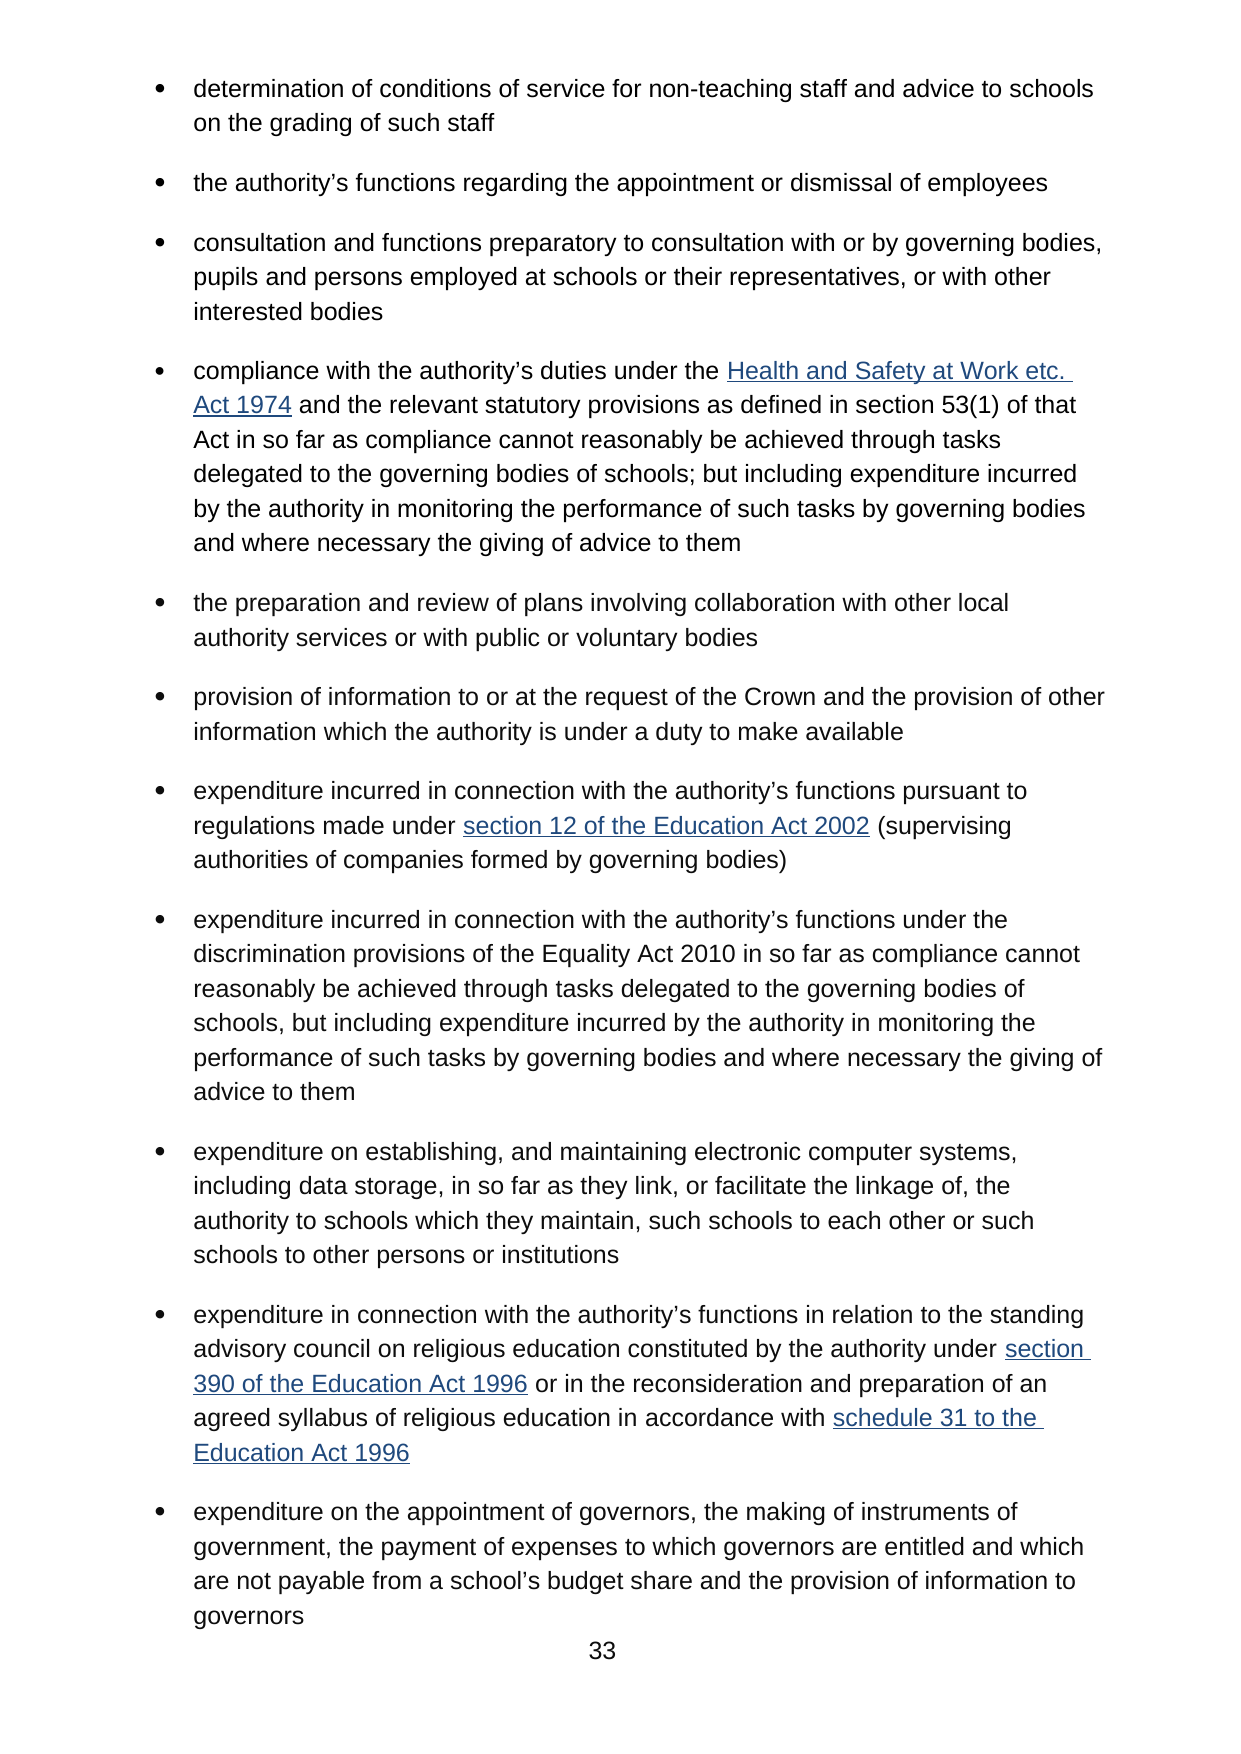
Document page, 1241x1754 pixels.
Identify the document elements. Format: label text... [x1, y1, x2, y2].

list consultation and functions preparatory to consultation with or by governing bodies, pupils and persons employed at schools or their representatives, or with other interested bodies [156, 227, 1107, 325]
list expenditure incurred in connection with the authority’s functions pursuant to regulations made under section 12 of the Education Act 2002 (supervising authorities of companies formed by governing bodies) [156, 776, 1107, 874]
list expenditure in connection with the authority’s functions in relation to the standing advisory council on religious education constituted by the authority under section 390 of the Education Act 1996 or in the reconsideration and preparation of an agreed syllabus of religious education in accordance with schedule 31 to the Education Act 1996 [156, 1299, 1107, 1466]
list the authority’s functions regarding the appointment or dismissal of employees [156, 168, 1107, 197]
list compliance with the authority’s duties under the Health and Safety at Work etc. Act 1974 and the relevant statutory provisions as defined in section 53(1) of that Act in so far as compliance cannot reasonably be achieved through tasks delegated to the governing bodies of schools; but including expenditure incurred by the authority in monitoring the performance of such tasks by governing bodies and where necessary the giving of advice to them [156, 356, 1107, 557]
list provision of information to or at the request of the Crown and the provision of other information which the authority is under a duty to make available [156, 682, 1107, 745]
list expenditure incurred in connection with the authority’s functions under the discrimination provisions of the Equality Act 2010 in so far as compliance cannot reasonably be achieved through tasks delegated to the governing bodies of schools, but including expenditure incurred by the authority in monitoring the performance of such tasks by governing bodies and where necessary the giving of advice to them [156, 904, 1107, 1106]
list expenditure on the appointment of governors, the making of instruments of government, the payment of expenses to which governors are entitled and which are not payable from a school’s budget share and the provision of information to governors [156, 1497, 1107, 1629]
list expenditure on establishing, and maintaining electronic computer systems, including data storage, in so far as they link, or facilitate the linkage of, the authority to schools which they maintain, such schools to each other or such schools to other persons or institutions [156, 1137, 1107, 1269]
list the preparation and review of plans involving collaboration with other local authority services or with public or voluntary bodies [156, 588, 1107, 651]
list determination of conditions of service for non-teaching staff and advice to schools on the grading of such staff [156, 74, 1107, 137]
